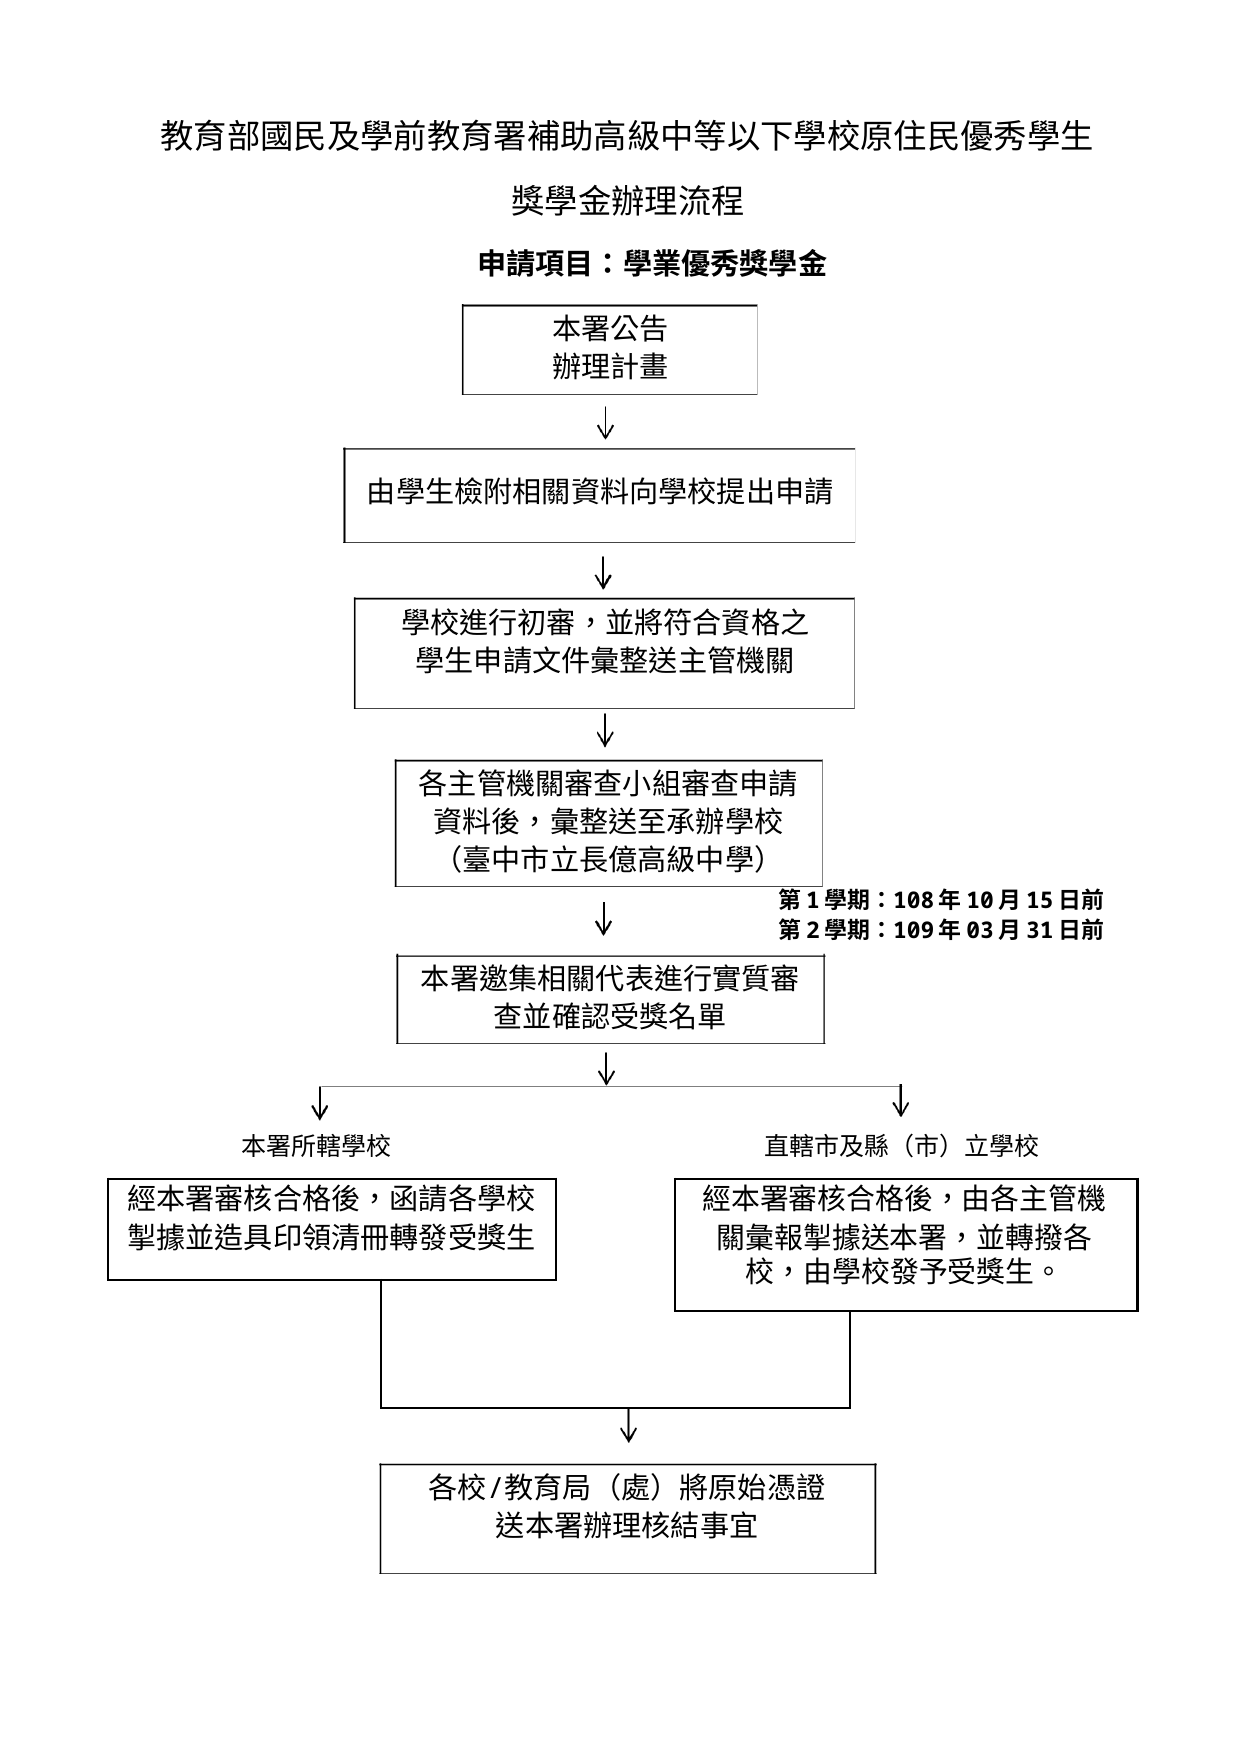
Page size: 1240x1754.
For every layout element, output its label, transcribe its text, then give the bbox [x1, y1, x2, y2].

text 教育部國民及學前教育署補助高級中等以下學校原住民優秀學生 [160, 116, 1137, 156]
text 由學生檢附相關資料向學校提出申請 [856, 475, 1137, 510]
text 各主管機關審查小組審查申請 [823, 766, 1108, 801]
picture [343, 403, 856, 543]
text 獎學金辦理流程 [108, 181, 1147, 221]
picture [110, 1281, 1136, 1574]
text 本署公告 [758, 312, 1137, 347]
text （臺中市立長億高級中學） [108, 842, 394, 877]
picture [676, 1180, 1136, 1310]
text 各主管機關審查小組審查申請 [108, 766, 394, 801]
text 資料後，彙整送至承辦學校 [823, 804, 1108, 839]
picture [353, 553, 855, 709]
text 第1學期：108年10月15日前 [108, 886, 396, 914]
text 學校進行初審，並將符合資格之 [108, 605, 353, 640]
text 本署邀集相關代表進行實質審 [108, 962, 396, 997]
picture [110, 1180, 555, 1279]
picture [461, 304, 758, 395]
text 第2學期：109年03月31日前 [108, 916, 396, 944]
text 各校/教育局（處）將原始憑證 [1136, 1470, 1145, 1505]
text 學生申請文件彙整送主管機關 [108, 643, 353, 678]
text 資料後，彙整送至承辦學校 [108, 804, 394, 839]
text （臺中市立長億高級中學） [823, 842, 1108, 877]
text 學校進行初審，並將符合資格之 [855, 605, 1101, 640]
text 申請項目：學業優秀獎學金 [477, 246, 1137, 281]
picture [394, 710, 1164, 1044]
text 送本署辦理核結事宜 [1136, 1508, 1145, 1543]
text 查並確認受獎名單 [108, 1000, 396, 1035]
text 學生申請文件彙整送主管機關 [855, 643, 1101, 678]
picture [110, 1050, 1136, 1407]
text 辦理計畫 [758, 350, 1137, 385]
